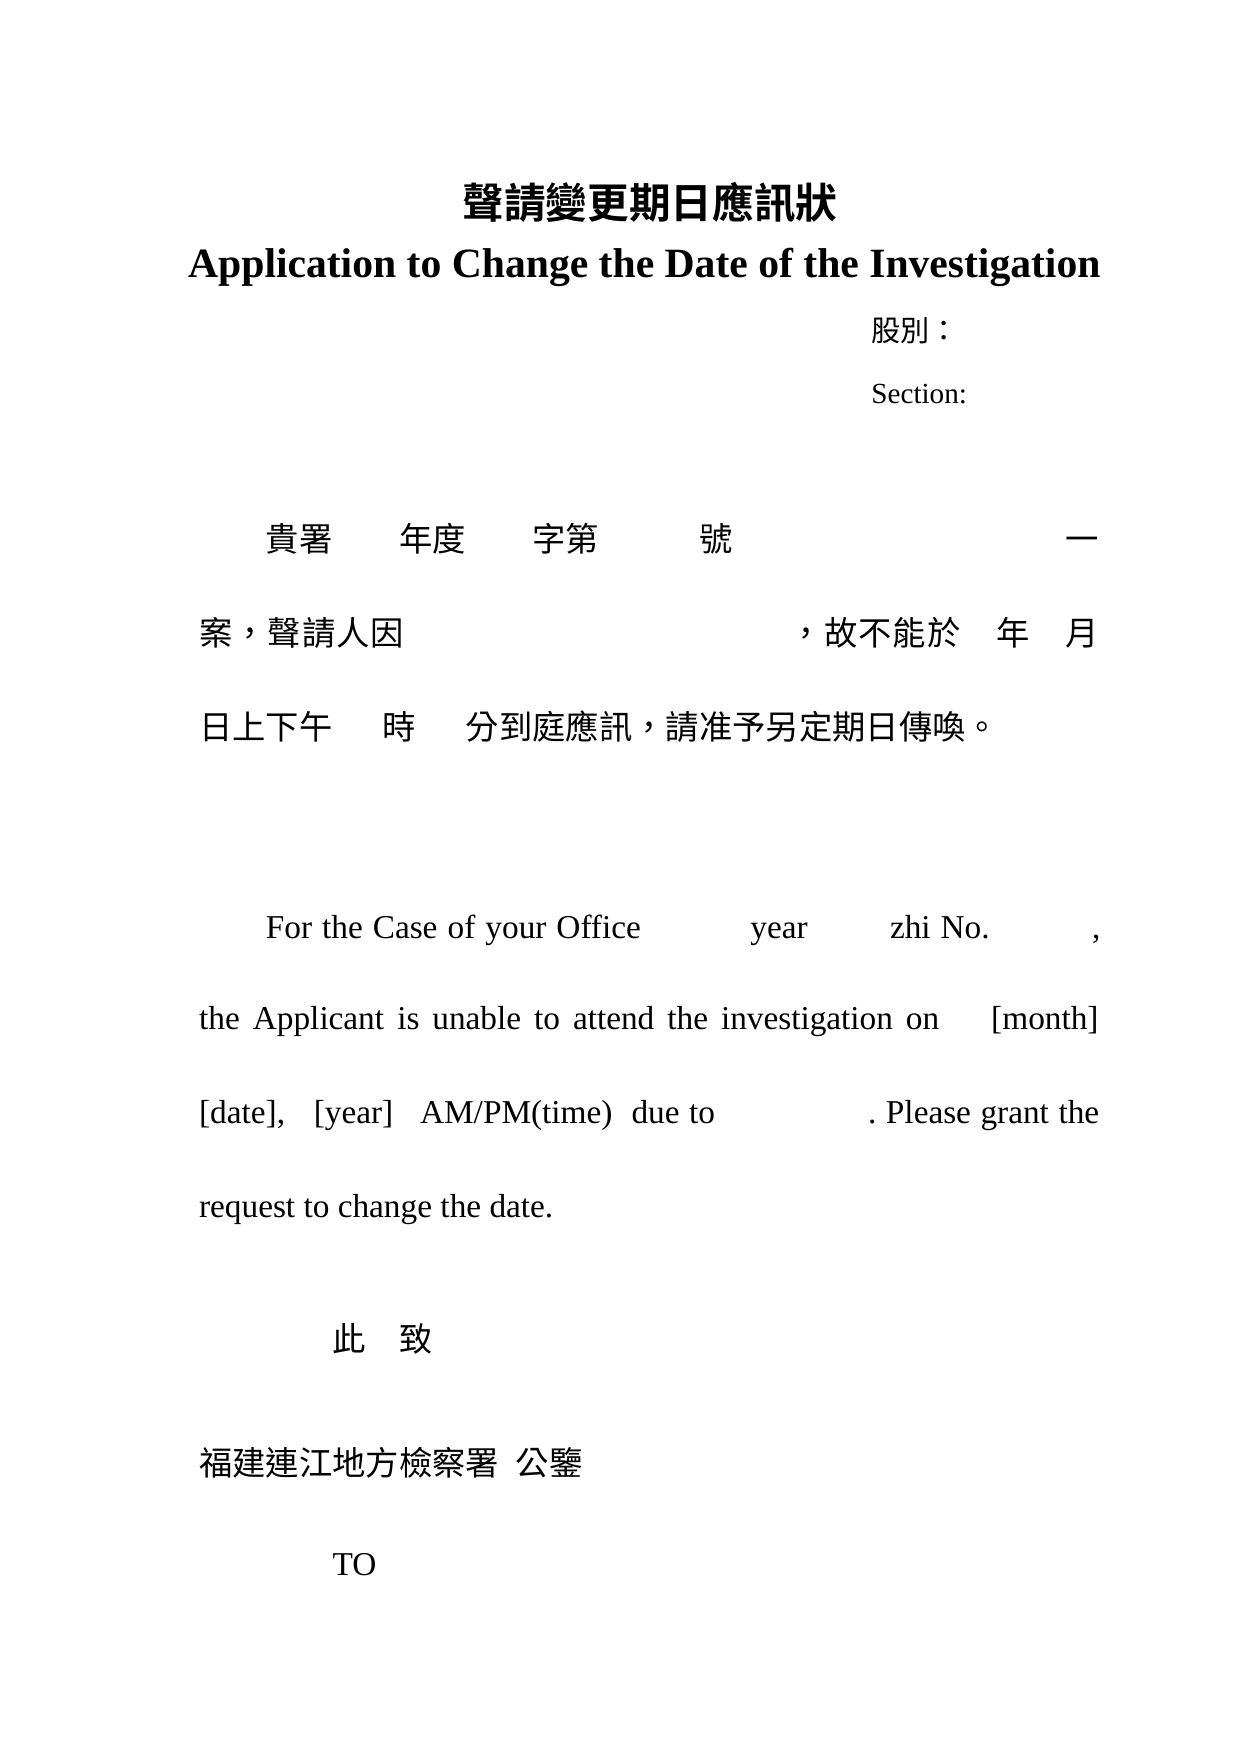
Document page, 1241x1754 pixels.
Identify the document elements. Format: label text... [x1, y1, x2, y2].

text Section: [177, 346, 1122, 408]
text 福建連江地方檢察署 公鑒 [199, 1419, 1100, 1482]
text For the Case of your Office year zhi No. , the Applicant is unable to attend the investigation on [month] [date], [year] AM/PM(time) due to . Please grant the request to change the date. [199, 882, 1100, 1226]
text 貴署 年度 字第 號 一案，聲請人因 ，故不能於 年 月 日上下午 時 分到庭應訊，請准予另定期日傳喚。 [199, 496, 1100, 746]
text TO [199, 1519, 1100, 1581]
text 股別： [177, 283, 1122, 346]
text 聲請變更期日應訊狀 [177, 158, 1122, 221]
text 此 致 [199, 1295, 1100, 1358]
text Application to Change the Date of the Investigation [177, 221, 1122, 283]
